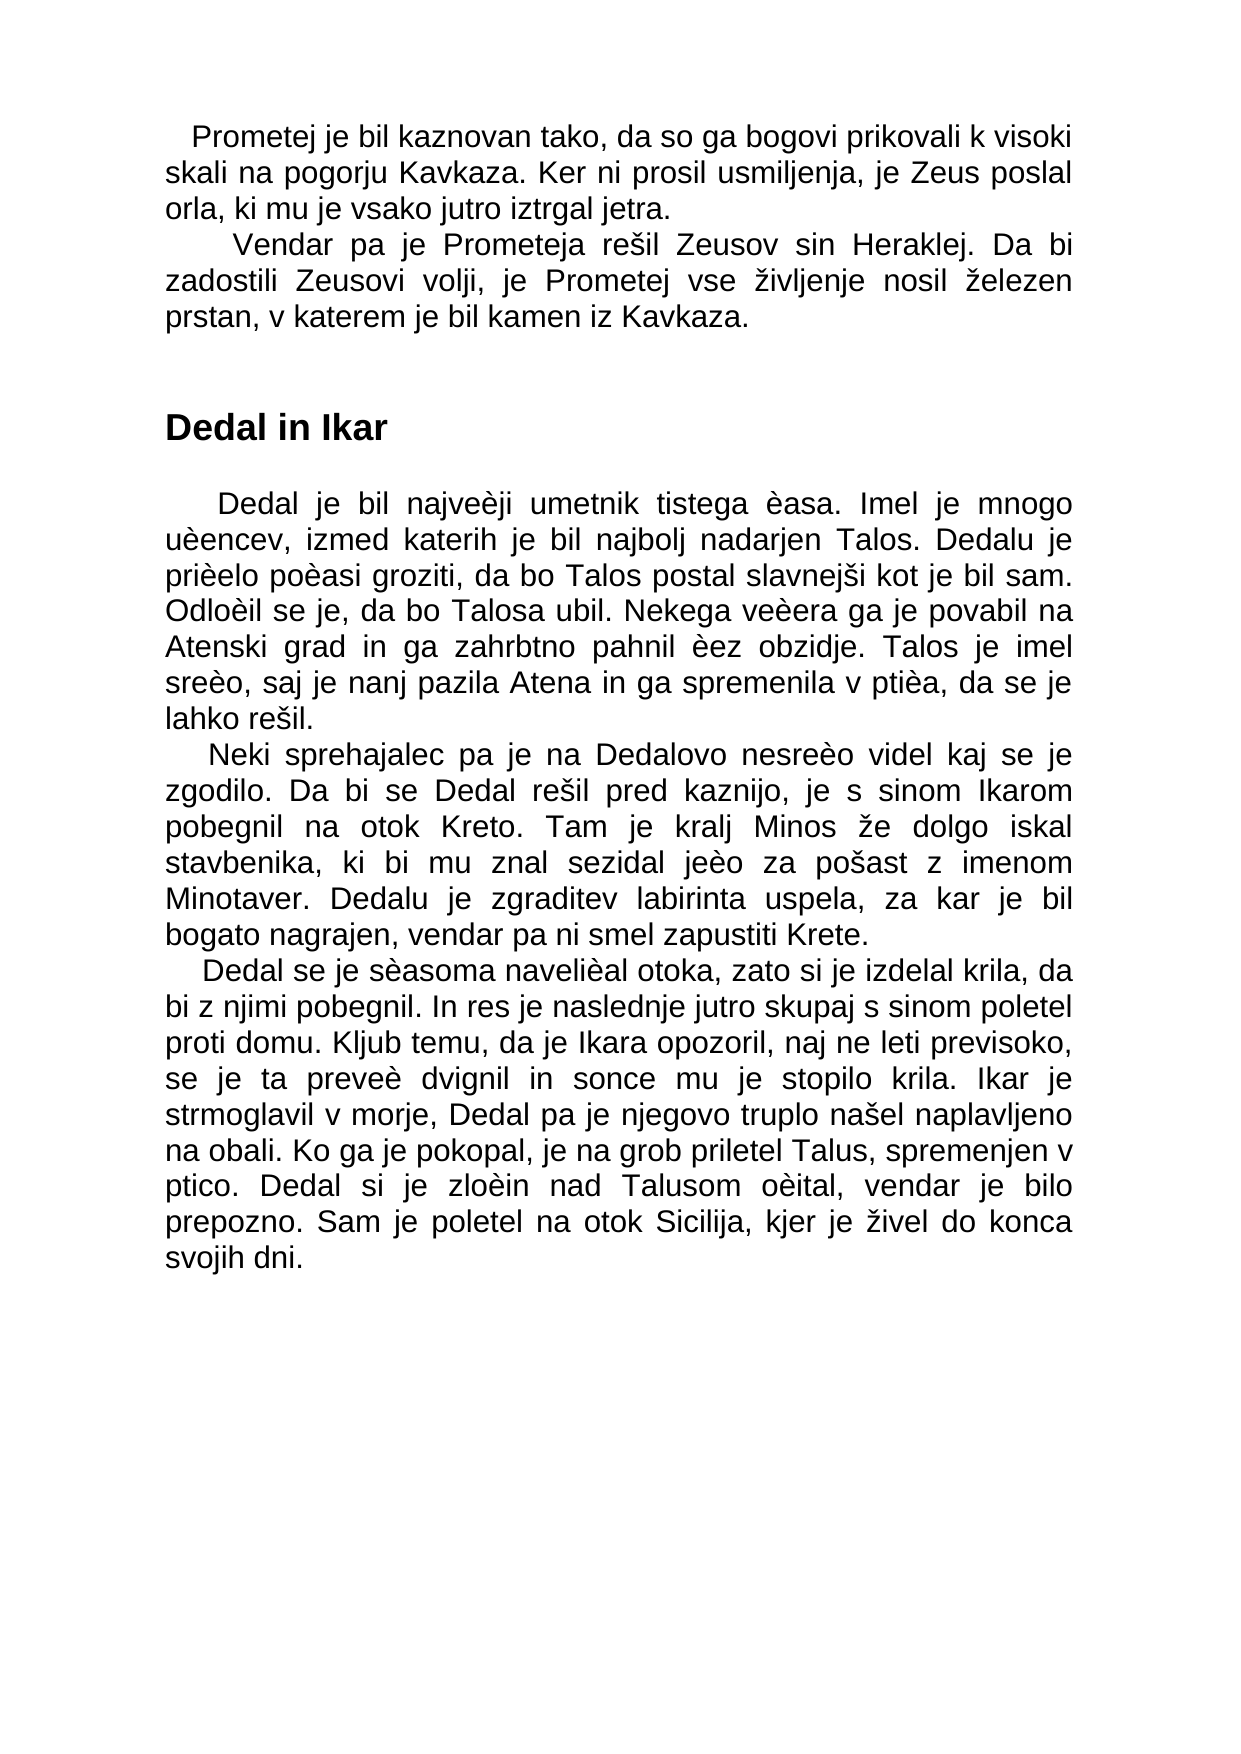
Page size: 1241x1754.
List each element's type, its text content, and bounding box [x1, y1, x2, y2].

text Neki sprehajalec pa je na Dedalovo nesreèo videl kaj se je zgodilo. Da bi se Dedal rešil pred kaznijo, je s sinom Ikarom pobegnil na otok Kreto. Tam je kralj Minos že dolgo iskal stavbenika, ki bi mu znal sezidal jeèo za pošast z imenom Minotaver. Dedalu je zgraditev labirinta uspela, za kar je bil bogato nagrajen, vendar pa ni smel zapustiti Krete. [165, 736, 1074, 952]
text Dedal in Ikar [165, 406, 1074, 449]
text Dedal je bil najveèji umetnik tistega èasa. Imel je mnogo uèencev, izmed katerih je bil najbolj nadarjen Talos. Dedalu je prièelo poèasi groziti, da bo Talos postal slavnejši kot je bil sam. Odloèil se je, da bo Talosa ubil. Nekega veèera ga je povabil na Atenski grad in ga zahrbtno pahnil èez obzidje. Talos je imel sreèo, saj je nanj pazila Atena in ga spremenila v ptièa, da se je lahko rešil. [165, 485, 1074, 736]
text Vendar pa je Prometeja rešil Zeusov sin Heraklej. Da bi zadostili Zeusovi volji, je Prometej vse življenje nosil železen prstan, v katerem je bil kamen iz Kavkaza. [165, 226, 1074, 334]
text Prometej je bil kaznovan tako, da so ga bogovi prikovali k visoki skali na pogorju Kavkaza. Ker ni prosil usmiljenja, je Zeus poslal orla, ki mu je vsako jutro iztrgal jetra. [165, 118, 1074, 226]
text Dedal se je sèasoma navelièal otoka, zato si je izdelal krila, da bi z njimi pobegnil. In res je naslednje jutro skupaj s sinom poletel proti domu. Kljub temu, da je Ikara opozoril, naj ne leti previsoko, se je ta preveè dvignil in sonce mu je stopilo krila. Ikar je strmoglavil v morje, Dedal pa je njegovo truplo našel naplavljeno na obali. Ko ga je pokopal, je na grob priletel Talus, spremenjen v ptico. Dedal si je zloèin nad Talusom oèital, vendar je bilo prepozno. Sam je poletel na otok Sicilija, kjer je živel do konca svojih dni. [165, 952, 1074, 1275]
